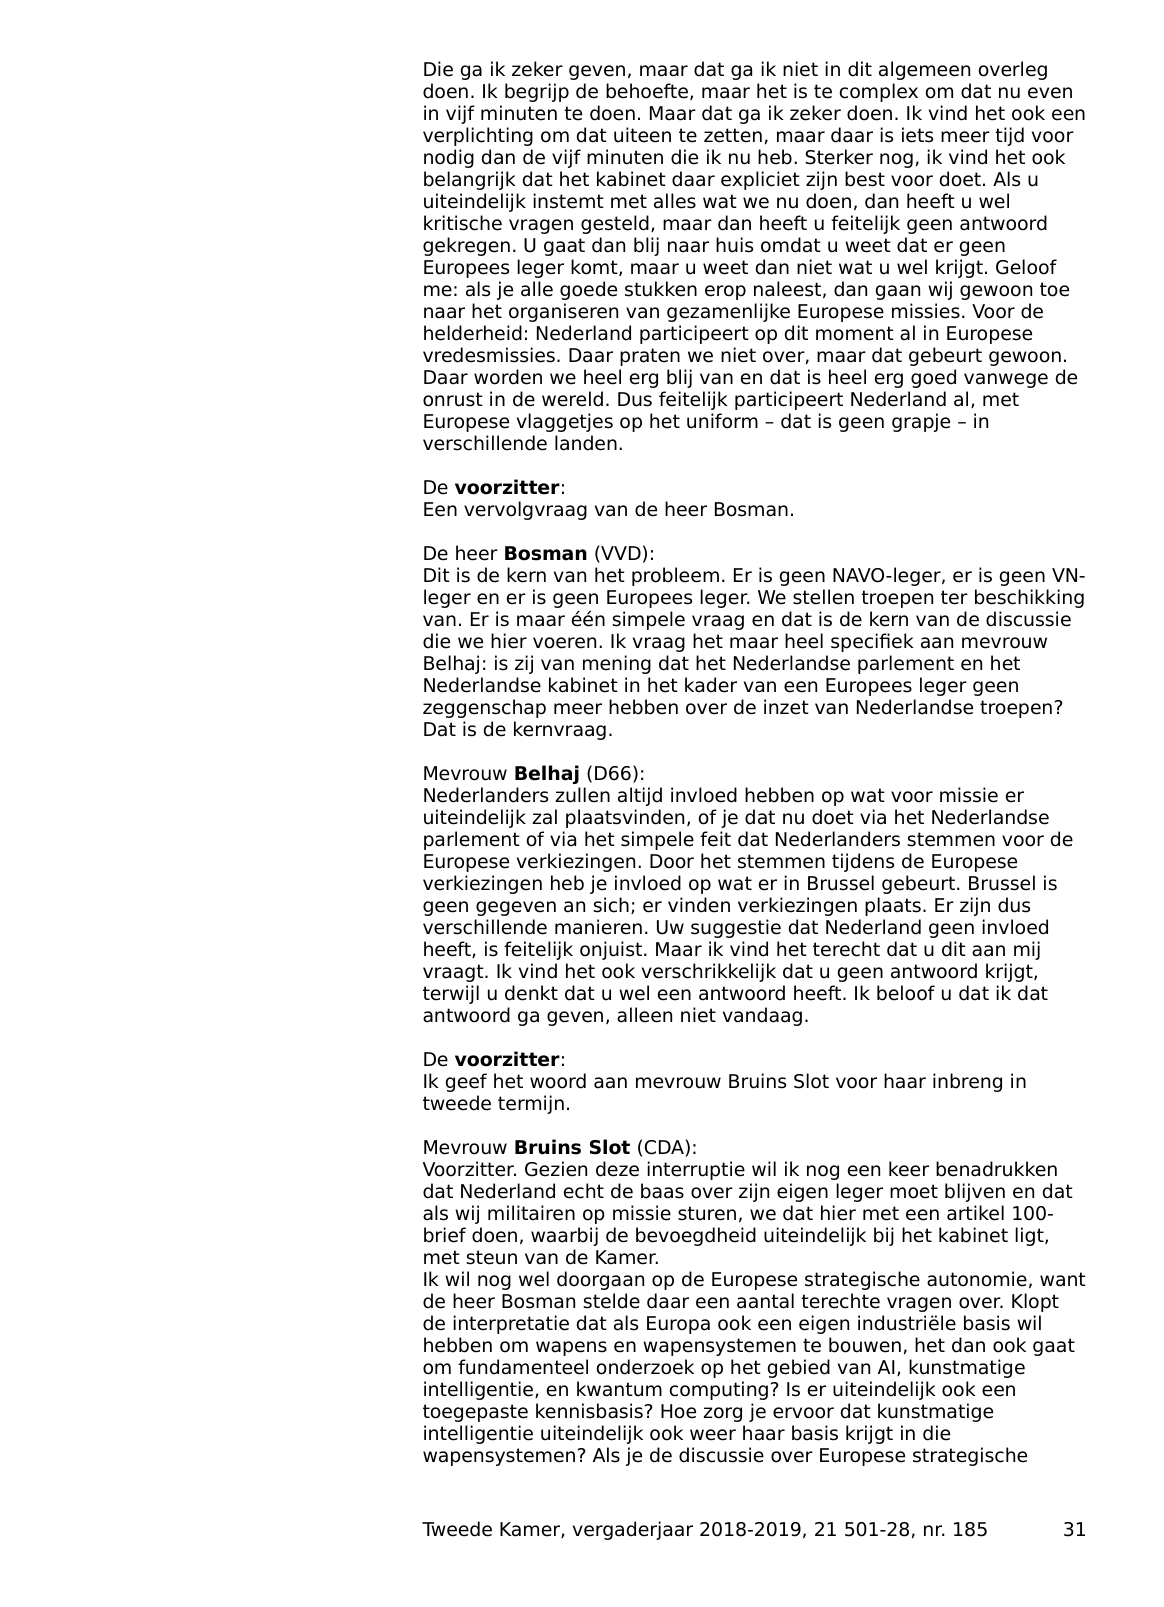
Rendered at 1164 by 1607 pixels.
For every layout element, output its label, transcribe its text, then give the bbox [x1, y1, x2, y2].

text Voorzitter. Gezien deze interruptie wil ik nog een keer benadrukken dat Nederland echt de baas over zijn eigen leger moet blijven en dat als wij militairen op missie sturen, we dat hier met een artikel 100-brief doen, waarbij de bevoegdheid uiteindelijk bij het kabinet ligt, met steun van de Kamer. [422, 1159, 1087, 1269]
text Die ga ik zeker geven, maar dat ga ik niet in dit algemeen overleg doen. Ik begrijp de behoefte, maar het is te complex om dat nu even in vijf minuten te doen. Maar dat ga ik zeker doen. Ik vind het ook een verplichting om dat uiteen te zetten, maar daar is iets meer tijd voor nodig dan de vijf minuten die ik nu heb. Sterker nog, ik vind het ook belangrijk dat het kabinet daar expliciet zijn best voor doet. Als u uiteindelijk instemt met alles wat we nu doen, dan heeft u wel kritische vragen gesteld, maar dan heeft u feitelijk geen antwoord gekregen. U gaat dan blij naar huis omdat u weet dat er geen Europees leger komt, maar u weet dan niet wat u wel krijgt. Geloof me: als je alle goede stukken erop naleest, dan gaan wij gewoon toe naar het organiseren van gezamenlijke Europese missies. Voor de helderheid: Nederland participeert op dit moment al in Europese vredesmissies. Daar praten we niet over, maar dat gebeurt gewoon. Daar worden we heel erg blij van en dat is heel erg goed vanwege de onrust in de wereld. Dus feitelijk participeert Nederland al, met Europese vlaggetjes op het uniform – dat is geen grapje – in verschillende landen. [422, 59, 1087, 455]
text Een vervolgvraag van de heer Bosman. [422, 499, 1087, 521]
text Ik wil nog wel doorgaan op de Europese strategische autonomie, want de heer Bosman stelde daar een aantal terechte vragen over. Klopt de interpretatie dat als Europa ook een eigen industriële basis wil hebben om wapens en wapensystemen te bouwen, het dan ook gaat om fundamenteel onderzoek op het gebied van AI, kunstmatige intelligentie, en kwantum computing? Is er uiteindelijk ook een toegepaste kennisbasis? Hoe zorg je ervoor dat kunstmatige intelligentie uiteindelijk ook weer haar basis krijgt in die wapensystemen? Als je de discussie over Europese strategische [422, 1269, 1087, 1467]
text Dit is de kern van het probleem. Er is geen NAVO-leger, er is geen VN-leger en er is geen Europees leger. We stellen troepen ter beschikking van. Er is maar één simpele vraag en dat is de kern van de discussie die we hier voeren. Ik vraag het maar heel specifiek aan mevrouw Belhaj: is zij van mening dat het Nederlandse parlement en het Nederlandse kabinet in het kader van een Europees leger geen zeggenschap meer hebben over de inzet van Nederlandse troepen? Dat is de kernvraag. [422, 565, 1087, 741]
text De heer Bosman (VVD): [422, 543, 1087, 565]
text De voorzitter: [422, 1049, 1087, 1071]
text Mevrouw Bruins Slot (CDA): [422, 1137, 1087, 1159]
text De voorzitter: [422, 477, 1087, 499]
text Mevrouw Belhaj (D66): [422, 763, 1087, 785]
text Ik geef het woord aan mevrouw Bruins Slot voor haar inbreng in tweede termijn. [422, 1071, 1087, 1115]
text Nederlanders zullen altijd invloed hebben op wat voor missie er uiteindelijk zal plaatsvinden, of je dat nu doet via het Nederlandse parlement of via het simpele feit dat Nederlanders stemmen voor de Europese verkiezingen. Door het stemmen tijdens de Europese verkiezingen heb je invloed op wat er in Brussel gebeurt. Brussel is geen gegeven an sich; er vinden verkiezingen plaats. Er zijn dus verschillende manieren. Uw suggestie dat Nederland geen invloed heeft, is feitelijk onjuist. Maar ik vind het terecht dat u dit aan mij vraagt. Ik vind het ook verschrikkelijk dat u geen antwoord krijgt, terwijl u denkt dat u wel een antwoord heeft. Ik beloof u dat ik dat antwoord ga geven, alleen niet vandaag. [422, 785, 1087, 1027]
